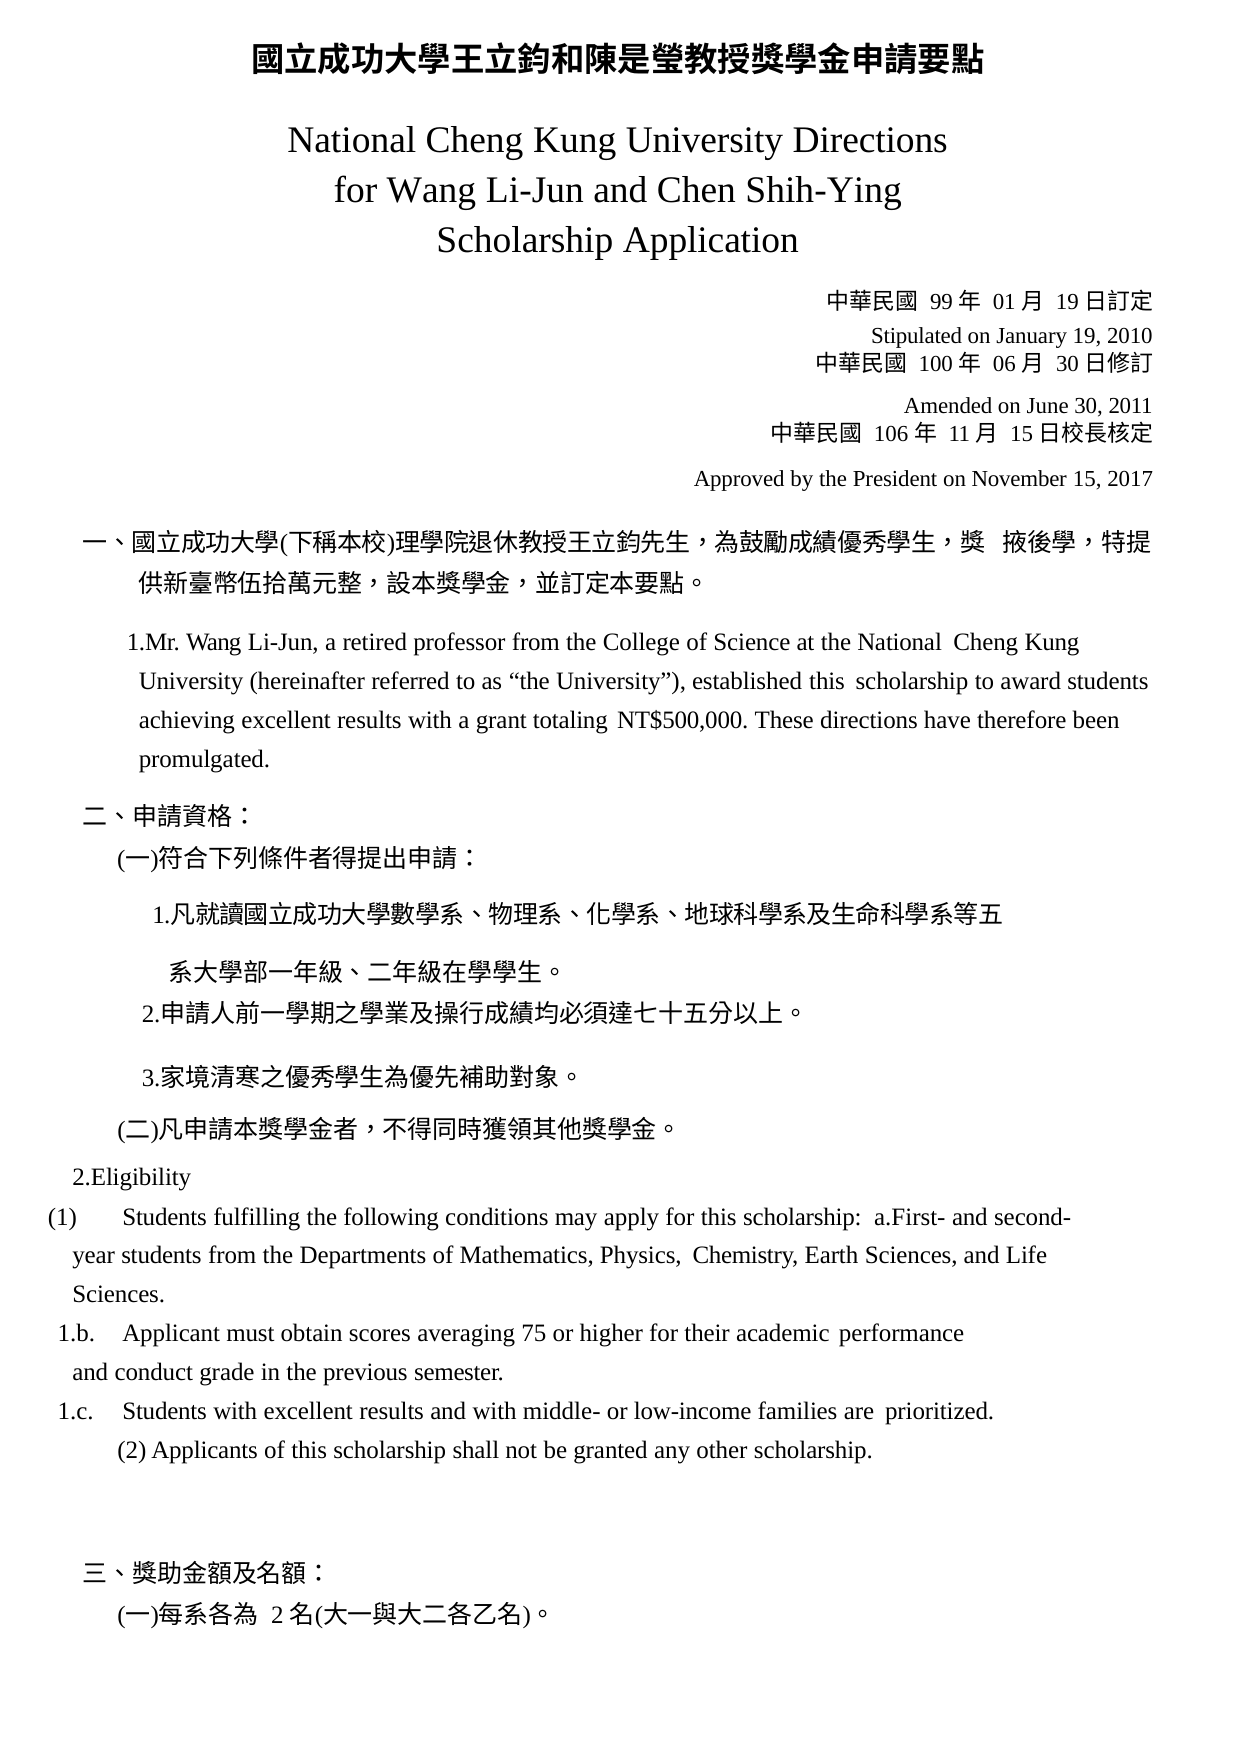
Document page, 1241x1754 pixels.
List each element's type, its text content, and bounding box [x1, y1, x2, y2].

list Students fulfilling the following conditions may apply for this scholarship: a.First- and second-year students from the Departments of Mathematics, Physics, Chemistry, Earth Sciences, and Life Sciences. [48, 1202, 1099, 1308]
subtitle 國立成功大學王立鈞和陳是瑩教授獎學金申請要點 [72, 35, 1163, 81]
text 1.Mr. Wang Li-Jun, a retired professor from the College of Science at the National Cheng Kung University (hereinafter referred to as “the University”), established this scholarship to award students achieving excellent results with a grant totaling NT$500,000. These directions have therefore been promulgated. [127, 627, 1163, 772]
text Stipulated on January 19, 2010 [72, 323, 1152, 348]
text (一)符合下列條件者得提出申請： [117, 838, 1164, 874]
text Amended on June 30, 2011 [72, 394, 1153, 419]
text 中華民國 106 年 11 月 15 日校長核定 [72, 419, 1153, 448]
text 系大學部一年級、二年級在學學生。 [168, 952, 1164, 988]
text 3.家境清寒之優秀學生為優先補助對象。 [117, 1057, 923, 1093]
text (一)每系各為 2 名(大一與大二各乙名)。 [117, 1595, 1164, 1631]
text 三、獎助金額及名額： [82, 1553, 1164, 1589]
list Applicants of this scholarship shall not be granted any other scholarship. [117, 1435, 1164, 1464]
text 2.Eligibility [72, 1162, 923, 1191]
text National Cheng Kung University Directions for Wang Li-Jun and Chen Shih-Ying Scholarship Application [281, 118, 954, 260]
text 2.申請人前一學期之學業及操行成績均必須達七十五分以上。 [142, 994, 1164, 1030]
text 1.凡就讀國立成功大學數學系、物理系、化學系、地球科學系及生命科學系等五 [117, 894, 1164, 931]
text 一、國立成功大學(下稱本校)理學院退休教授王立鈞先生，為鼓勵成績優秀學生，獎 掖後學，特提供新臺幣伍拾萬元整，設本獎學金，並訂定本要點。 [82, 522, 1164, 600]
text 中華民國 99 年 01 月 19 日訂定 [72, 283, 1153, 316]
text Approved by the President on November 15, 2017 [72, 465, 1153, 491]
text (二)凡申請本獎學金者，不得同時獲領其他獎學金。 [117, 1109, 923, 1146]
list Students with excellent results and with middle- or low-income families are prioritized. [57, 1396, 1056, 1425]
text 中華民國 100 年 06 月 30 日修訂 [72, 348, 1153, 377]
list Applicant must obtain scores averaging 75 or higher for their academic performance and conduct grade in the previous semester. [57, 1318, 1004, 1386]
text 二、申請資格： [82, 797, 1164, 833]
